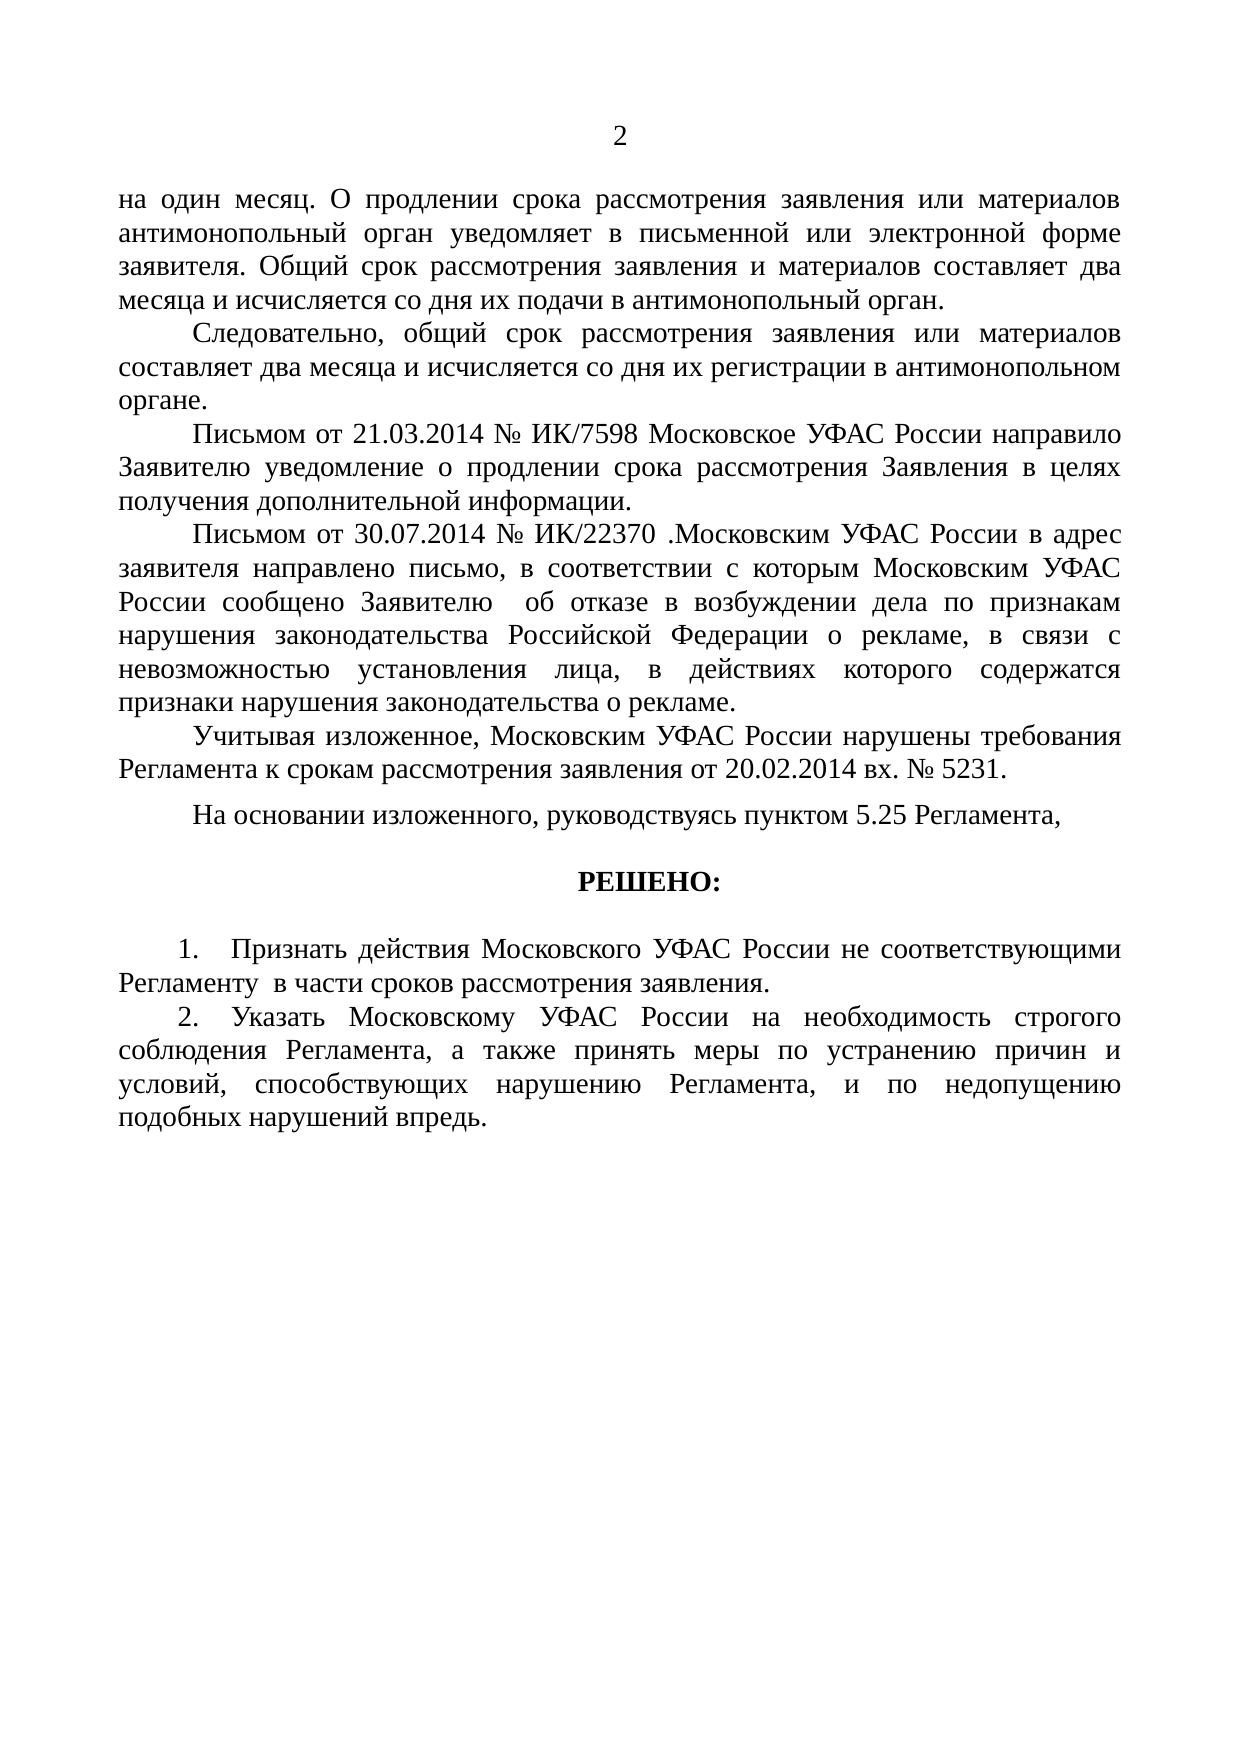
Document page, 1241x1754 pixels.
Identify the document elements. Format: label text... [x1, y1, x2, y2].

text Письмом от 21.03.2014 № ИК/7598 Московское УФАС России направило Заявителю уведомление о продлении срока рассмотрения Заявления в целях получения дополнительной информации. [118, 416, 1122, 517]
text Следовательно, общий срок рассмотрения заявления или материалов составляет два месяца и исчисляется со дня их регистрации в антимонопольном органе. [118, 315, 1122, 416]
text Учитывая изложенное, Московским УФАС России нарушены требования Регламента к срокам рассмотрения заявления от 20.02.2014 вх. № 5231. [118, 718, 1122, 785]
text на один месяц. О продлении срока рассмотрения заявления или материалов антимонопольный орган уведомляет в письменной или электронной форме заявителя. Общий срок рассмотрения заявления и материалов составляет два месяца и исчисляется со дня их подачи в антимонопольный орган. [118, 181, 1122, 315]
text На основании изложенного, руководствуясь пунктом 5.25 Регламента, [118, 797, 1122, 831]
text РЕШЕНО: [118, 864, 1122, 898]
list Указать Московскому УФАС России на необходимость строгого соблюдения Регламента, а также принять меры по устранению причин и условий, способствующих нарушению Регламента, и по недопущению подобных нарушений впредь. [118, 999, 1122, 1133]
text Письмом от 30.07.2014 № ИК/22370 .Московским УФАС России в адрес заявителя направлено письмо, в соответствии с которым Московским УФАС России сообщено Заявителю об отказе в возбуждении дела по признакам нарушения законодательства Российской Федерации о рекламе, в связи с невозможностью установления лица, в действиях которого содержатся признаки нарушения законодательства о рекламе. [118, 517, 1122, 718]
list Признать действия Московского УФАС России не соответствующими Регламенту в части сроков рассмотрения заявления. [118, 932, 1122, 999]
